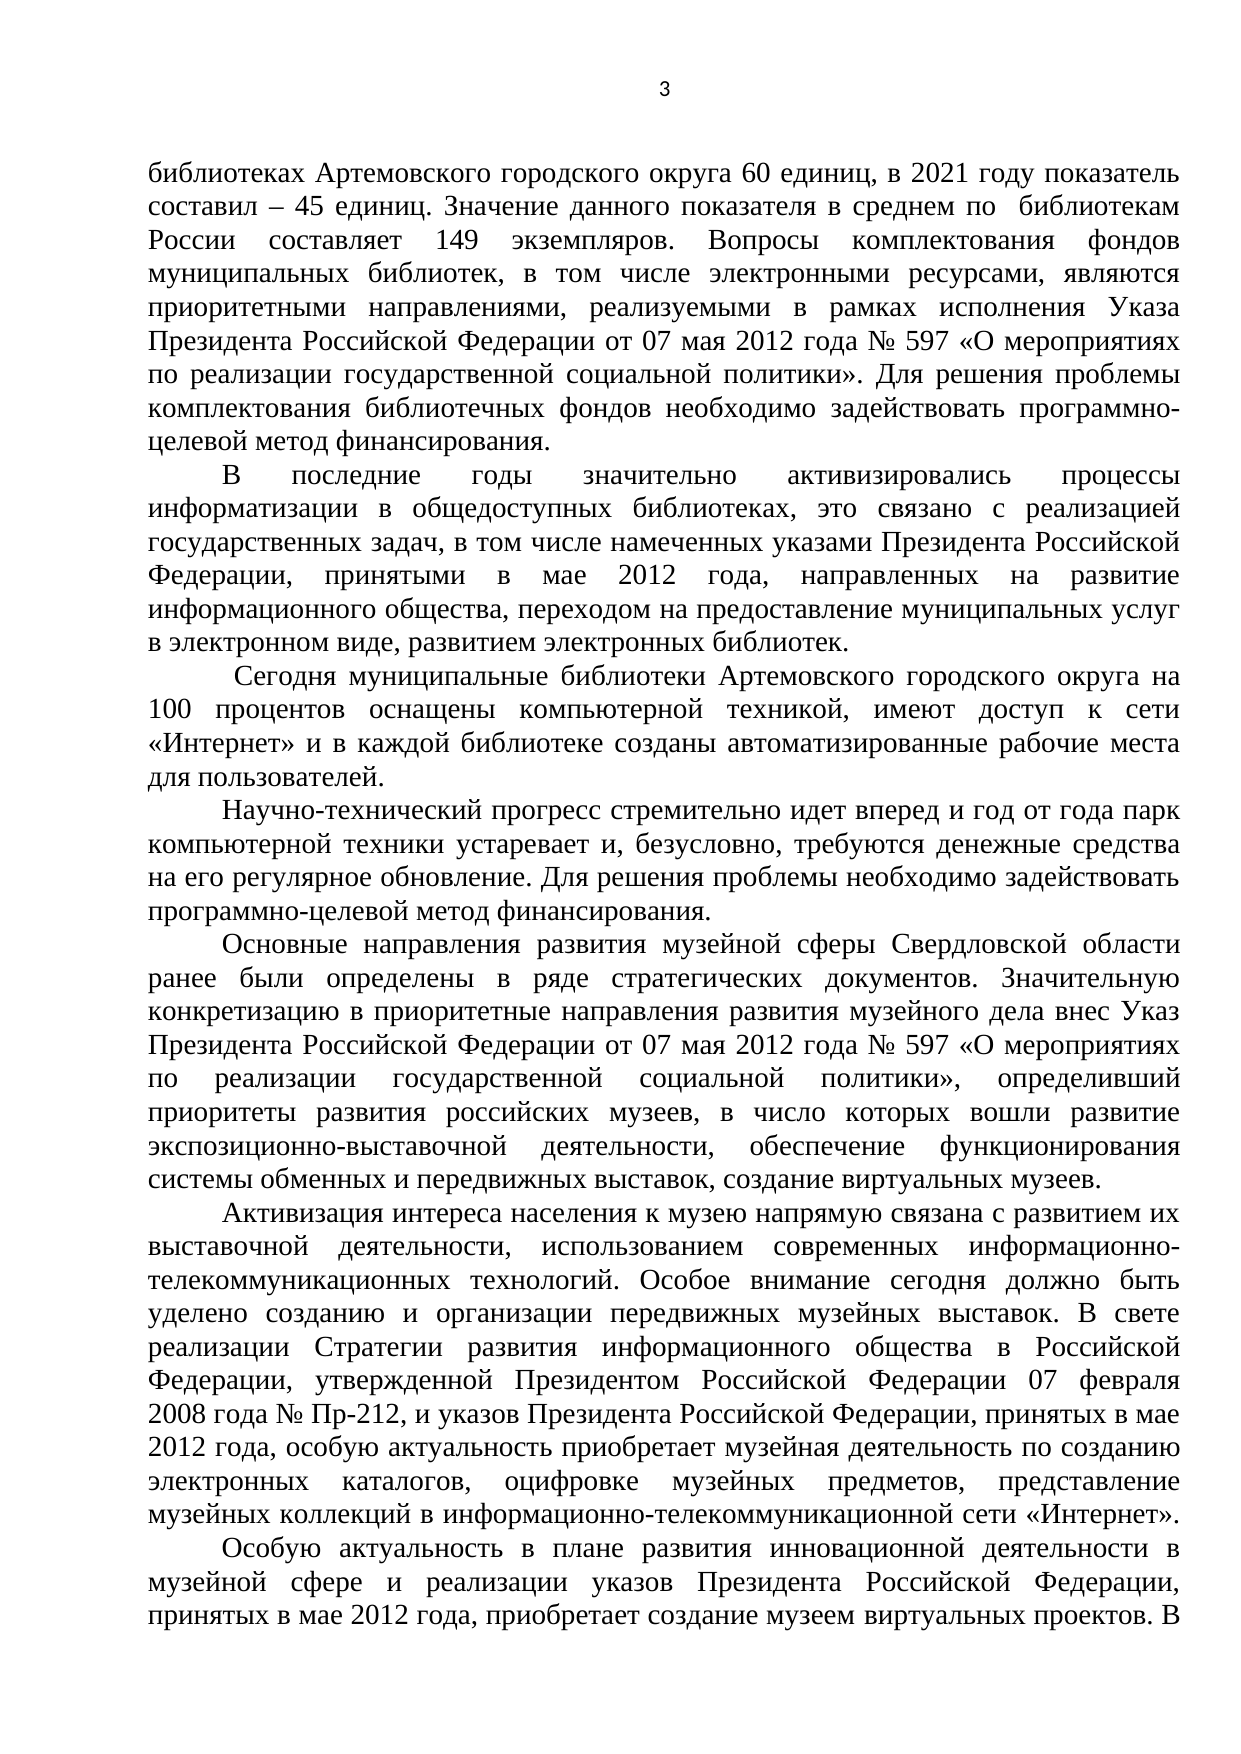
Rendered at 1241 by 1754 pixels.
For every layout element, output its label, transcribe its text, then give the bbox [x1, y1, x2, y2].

text В последние годы значительно активизировались процессы информатизации в общедоступных библиотеках, это связано с реализацией государственных задач, в том числе намеченных указами Президента Российской Федерации, принятыми в мае 2012 года, направленных на развитие информационного общества, переходом на предоставление муниципальных услуг в электронном виде, развитием электронных библиотек. [148, 457, 1181, 658]
text Сегодня муниципальные библиотеки Артемовского городского округа на 100 процентов оснащены компьютерной техникой, имеют доступ к сети «Интернет» и в каждой библиотеке созданы автоматизированные рабочие места для пользователей. [148, 658, 1181, 792]
text Основные направления развития музейной сферы Свердловской области ранее были определены в ряде стратегических документов. Значительную конкретизацию в приоритетные направления развития музейного дела внес Указ Президента Российской Федерации от 07 мая 2012 года № 597 «О мероприятиях по реализации государственной социальной политики», определивший приоритеты развития российских музеев, в число которых вошли развитие экспозиционно-выставочной деятельности, обеспечение функционирования системы обменных и передвижных выставок, создание виртуальных музеев. [148, 926, 1181, 1195]
text библиотеках Артемовского городского округа 60 единиц, в 2021 году показатель составил – 45 единиц. Значение данного показателя в среднем по библиотекам России составляет 149 экземпляров. Вопросы комплектования фондов муниципальных библиотек, в том числе электронными ресурсами, являются приоритетными направлениями, реализуемыми в рамках исполнения Указа Президента Российской Федерации от 07 мая 2012 года № 597 «О мероприятиях по реализации государственной социальной политики». Для решения проблемы комплектования библиотечных фондов необходимо задействовать программно-целевой метод финансирования. [148, 155, 1181, 457]
text Активизация интереса населения к музею напрямую связана с развитием их выставочной деятельности, использованием современных информационно-телекоммуникационных технологий. Особое внимание сегодня должно быть уделено созданию и организации передвижных музейных выставок. В свете реализации Стратегии развития информационного общества в Российской Федерации, утвержденной Президентом Российской Федерации 07 февраля 2008 года № Пр-212, и указов Президента Российской Федерации, принятых в мае 2012 года, особую актуальность приобретает музейная деятельность по созданию электронных каталогов, оцифровке музейных предметов, представление музейных коллекций в информационно-телекоммуникационной сети «Интернет». Особую актуальность в плане развития инновационной деятельности в музейной сфере и реализации указов Президента Российской Федерации, принятых в мае 2012 года, приобретает создание музеем виртуальных проектов. В [148, 1195, 1181, 1631]
text Научно-технический прогресс стремительно идет вперед и год от года парк компьютерной техники устаревает и, безусловно, требуются денежные средства на его регулярное обновление. Для решения проблемы необходимо задействовать программно-целевой метод финансирования. [148, 792, 1181, 926]
